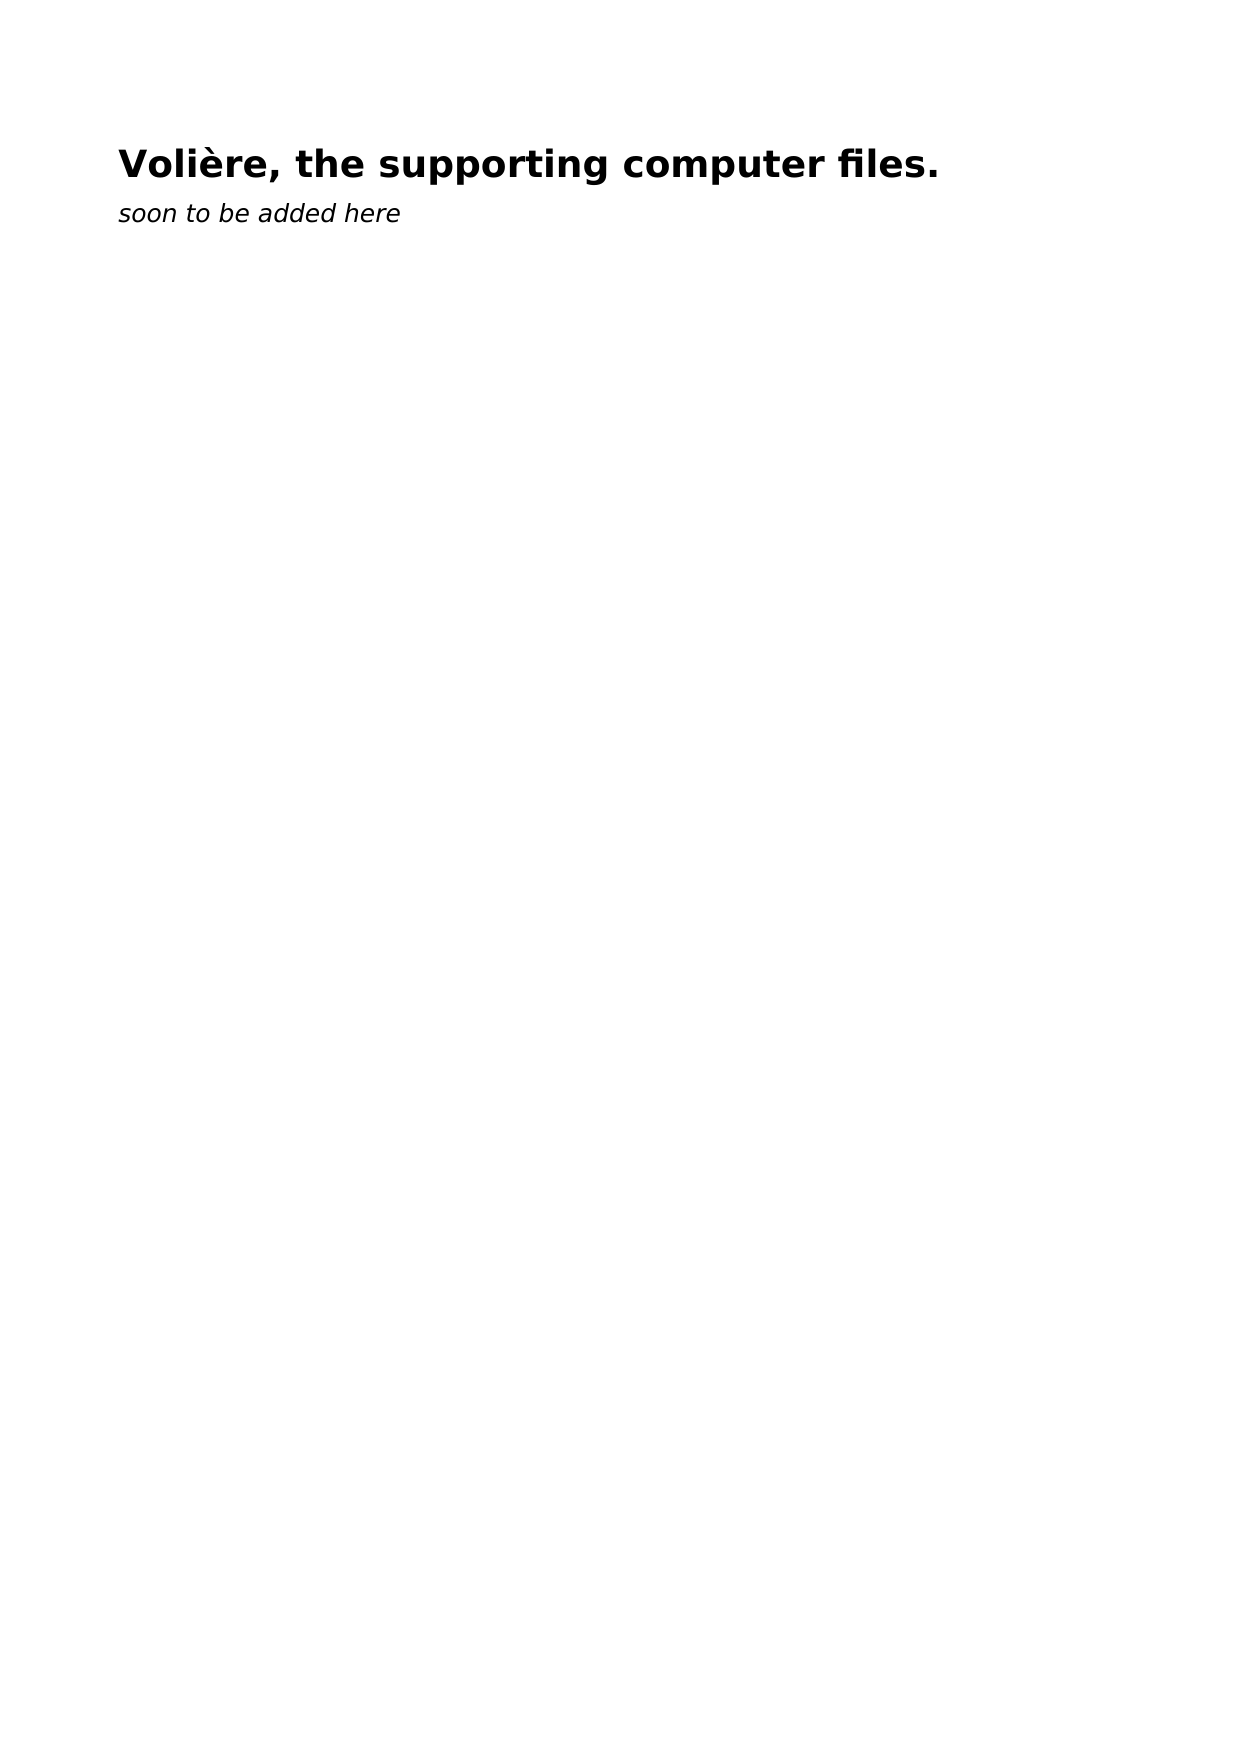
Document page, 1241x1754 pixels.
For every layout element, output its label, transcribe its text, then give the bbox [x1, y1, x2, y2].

subtitle Volière, the supporting computer files. [118, 143, 1122, 187]
text soon to be added here [118, 199, 1122, 228]
